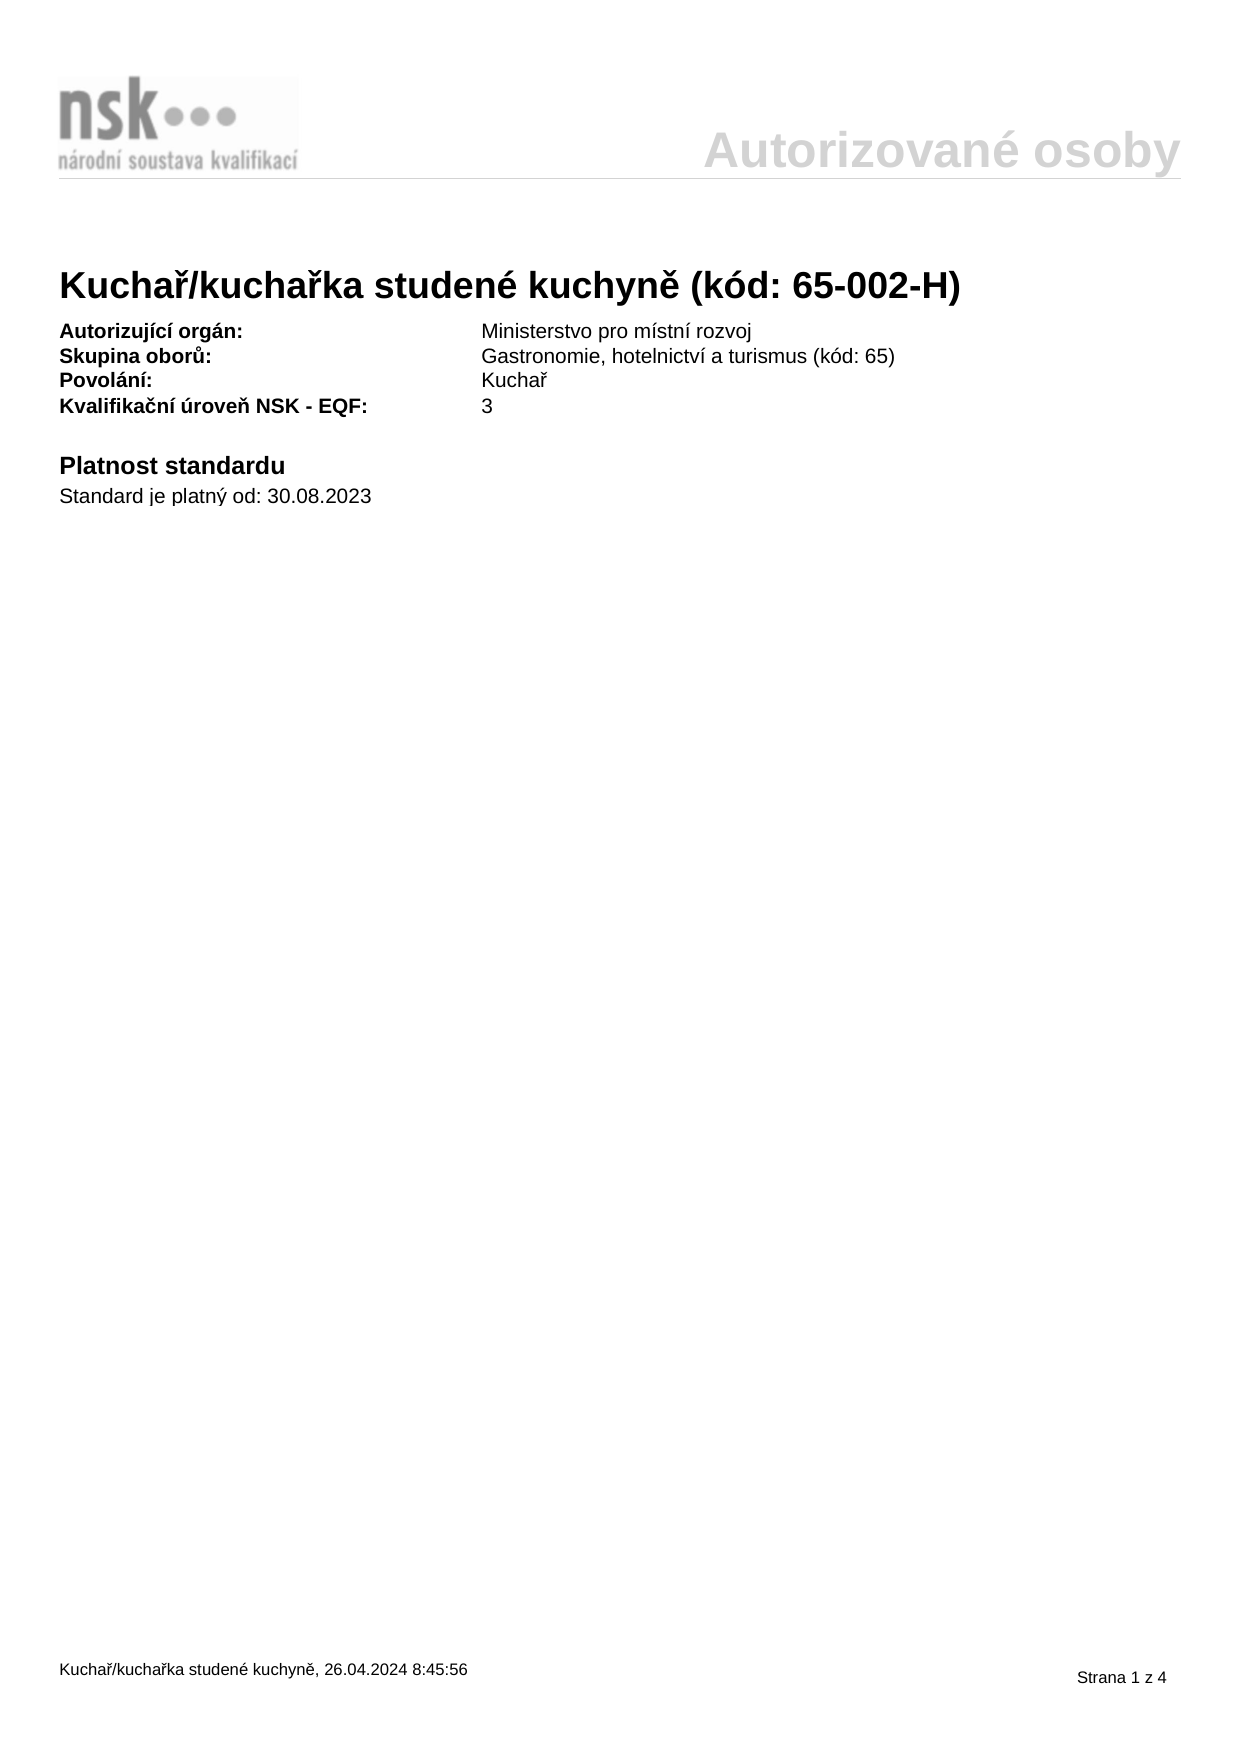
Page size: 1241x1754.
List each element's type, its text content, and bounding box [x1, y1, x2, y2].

table_cell Strana 1 z 4 [860, 1660, 1167, 1696]
table_cell [860, 418, 886, 447]
table_cell [59, 806, 119, 1106]
table_cell [626, 196, 860, 224]
table_cell [59, 307, 119, 319]
table_cell [860, 506, 886, 806]
table_cell [481, 196, 617, 224]
table_cell [626, 1384, 860, 1659]
table_cell [59, 179, 1181, 196]
table_header Autorizované osoby [626, 59, 1181, 178]
table_cell [481, 172, 617, 178]
table_cell [481, 1106, 617, 1383]
table_cell [1167, 1384, 1181, 1659]
table_cell Platnost standardu [59, 448, 1181, 483]
table_cell [886, 1106, 1167, 1383]
table_cell [1167, 418, 1181, 447]
table_cell Standard je platný od: 30.08.2023 [59, 484, 1181, 506]
table_cell [886, 506, 1167, 806]
table_cell [1167, 506, 1181, 806]
table_cell [618, 806, 626, 1106]
table_cell [1167, 1660, 1181, 1696]
table_cell [481, 806, 617, 1106]
table_cell [119, 506, 481, 806]
table_cell [481, 418, 617, 447]
table_header [619, 59, 626, 172]
table_cell [1167, 1106, 1181, 1383]
table_cell [1167, 196, 1181, 224]
table_cell [119, 196, 481, 224]
table_cell Skupina oborů: [59, 344, 481, 368]
table_cell [618, 506, 626, 806]
table_cell [626, 506, 860, 806]
table_cell 3 [481, 394, 1181, 417]
table_cell [119, 1106, 481, 1383]
table_cell [618, 196, 626, 224]
table_cell Kuchař/kuchařka studené kuchyně, 26.04.2024 8:45:56 [59, 1660, 860, 1696]
table_cell [59, 418, 119, 447]
table_cell [886, 806, 1167, 1106]
table_cell [860, 1106, 886, 1383]
table_cell Povolání: [59, 368, 481, 392]
table_cell [59, 172, 119, 178]
table_cell [119, 418, 481, 447]
table_cell Kuchař [481, 368, 1181, 393]
table_cell [618, 307, 626, 319]
table_cell [626, 418, 860, 447]
table_cell [481, 307, 617, 319]
table_cell [1167, 307, 1181, 319]
table_cell [618, 1106, 626, 1383]
table_cell [860, 196, 886, 224]
table_cell [626, 806, 860, 1106]
table_cell [59, 1106, 119, 1383]
table_cell [886, 196, 1167, 224]
table_cell [119, 1384, 481, 1659]
picture [57, 59, 619, 172]
table_cell [626, 1106, 860, 1383]
table_cell [860, 307, 886, 319]
table_cell [481, 1384, 617, 1659]
table_cell [481, 506, 617, 806]
table_cell Autorizující orgán: [59, 319, 481, 343]
table_cell [886, 307, 1167, 319]
table_cell Ministerstvo pro místní rozvoj [481, 319, 1181, 344]
table_cell [626, 307, 860, 319]
table_cell Kvalifikační úroveň NSK - EQF: [59, 394, 481, 417]
table_cell [119, 806, 481, 1106]
table_cell [119, 172, 481, 178]
table_cell [119, 307, 481, 319]
table_cell [860, 806, 886, 1106]
table_cell [618, 172, 626, 178]
table_cell Gastronomie, hotelnictví a turismus (kód: 65) [481, 344, 1181, 368]
table_cell Kuchař/kuchařka studené kuchyně (kód: 65-002-H) [59, 224, 1181, 307]
table_cell [886, 418, 1167, 447]
table_cell [860, 1384, 886, 1659]
table_cell [59, 1384, 119, 1659]
table_cell [1167, 806, 1181, 1106]
table_cell [59, 196, 119, 224]
table_cell [59, 506, 119, 806]
table_cell [618, 1384, 626, 1659]
table_cell [618, 418, 626, 447]
table_cell [886, 1384, 1167, 1659]
